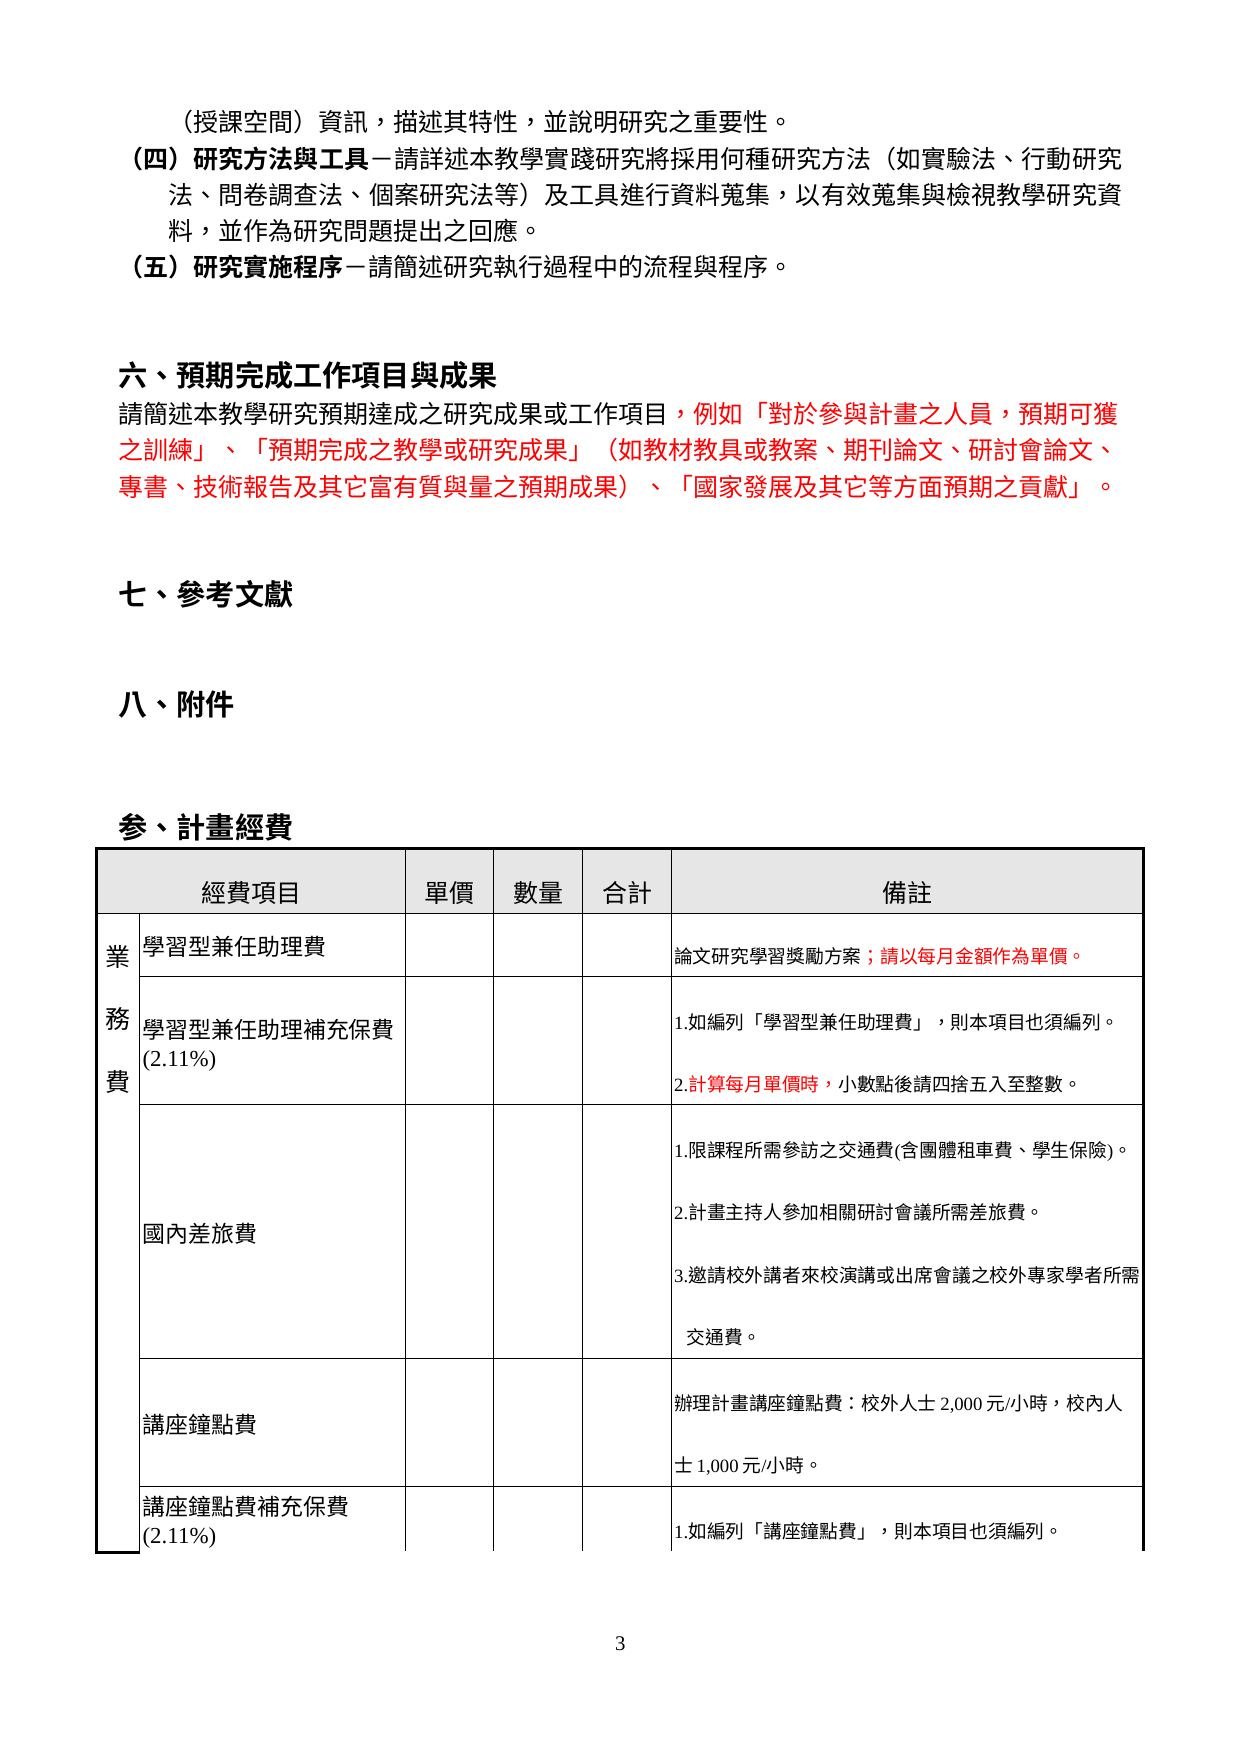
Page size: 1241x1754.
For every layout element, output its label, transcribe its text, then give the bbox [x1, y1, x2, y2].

table_cell [494, 1105, 582, 1357]
table_header 合計 [583, 850, 671, 913]
table_cell 學習型兼任助理費 [140, 914, 405, 976]
text 七、參考文獻 [118, 571, 1122, 614]
table_cell 國內差旅費 [140, 1105, 405, 1357]
table_cell [494, 914, 582, 976]
table_cell [583, 1359, 671, 1486]
table_cell 1.限課程所需參訪之交通費(含團體租車費、學生保險)。 2.計畫主持人參加相關研討會議所需差旅費。 3.邀請校外講者來校演講或出席會議之校外專家學者所需交通費。 [672, 1105, 1142, 1357]
table_cell 論文研究學習獎勵方案；請以每月金額作為單價。 [672, 914, 1142, 976]
table_cell [406, 1105, 493, 1357]
table_header 單價 [406, 850, 493, 913]
table_header 備註 [672, 850, 1142, 913]
table_cell 業務費 [98, 914, 139, 1551]
table_cell [406, 977, 493, 1104]
table_cell [583, 914, 671, 976]
text 参、計畫經費 [118, 805, 1122, 847]
table_cell 學習型兼任助理補充保費(2.11%) [140, 977, 405, 1104]
table_cell 1.如編列「講座鐘點費」，則本項目也須編列。 [672, 1487, 1142, 1551]
table_cell [494, 1359, 582, 1486]
table_cell [406, 1487, 493, 1551]
table_cell [583, 1487, 671, 1551]
table_cell [583, 1105, 671, 1357]
table_cell [406, 1359, 493, 1486]
table_cell [406, 914, 493, 976]
table_cell 講座鐘點費 [140, 1359, 405, 1486]
table_cell 講座鐘點費補充保費(2.11%) [140, 1487, 405, 1551]
text （授課空間）資訊，描述其特性，並說明研究之重要性。 [118, 103, 1122, 139]
table_cell [583, 977, 671, 1104]
table_cell 辦理計畫講座鐘點費：校外人士2,000元/小時，校內人士1,000元/小時。 [672, 1359, 1142, 1486]
text 八、附件 [118, 682, 1122, 724]
table_header 數量 [494, 850, 582, 913]
text 六、預期完成工作項目與成果 [118, 352, 1122, 394]
table_cell [494, 1487, 582, 1551]
table_cell [494, 977, 582, 1104]
text （五）研究實施程序－請簡述研究執行過程中的流程與程序。 [118, 248, 1122, 284]
text 請簡述本教學研究預期達成之研究成果或工作項目，例如「對於參與計畫之人員，預期可獲之訓練」、「預期完成之教學或研究成果」（如教材教具或教案、期刊論文、研討會論文、專書、技術報告及其它富有質與量之預期成果）、「國家發展及其它等方面預期之貢獻」。 [118, 394, 1122, 503]
table_cell 1.如編列「學習型兼任助理費」，則本項目也須編列。 2.計算每月單價時，小數點後請四捨五入至整數。 [672, 977, 1142, 1104]
text （四）研究方法與工具－請詳述本教學實踐研究將採用何種研究方法（如實驗法、行動研究法、問卷調查法、個案研究法等）及工具進行資料蒐集，以有效蒐集與檢視教學研究資料，並作為研究問題提出之回應。 [118, 139, 1122, 248]
table_header 經費項目 [98, 850, 405, 913]
